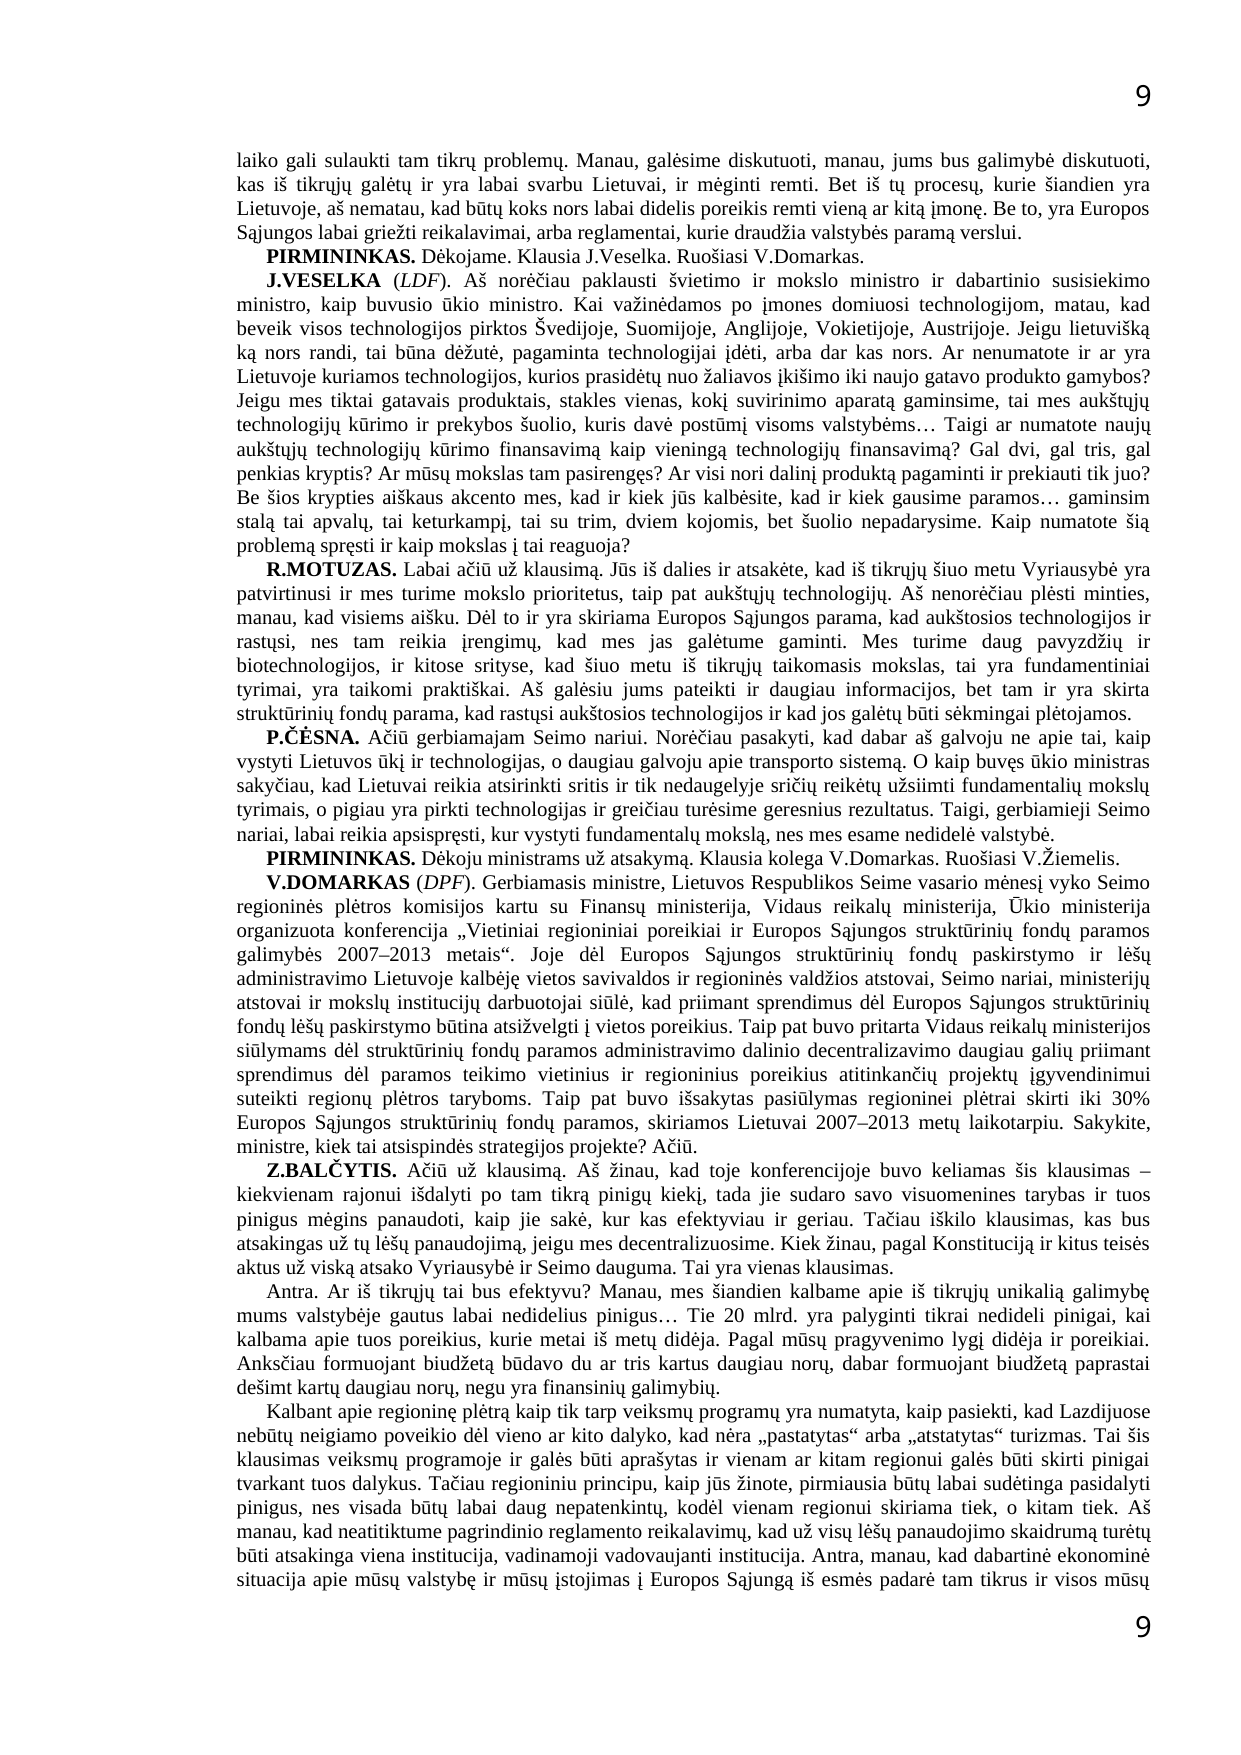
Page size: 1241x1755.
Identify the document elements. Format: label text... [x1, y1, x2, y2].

text R.MOTUZAS. Labai ačiū už klausimą. Jūs iš dalies ir atsakėte, kad iš tikrųjų šiuo metu Vyriausybė yra patvirtinusi ir mes turime mokslo prioritetus, taip pat aukštųjų technologijų. Aš nenorėčiau plėsti minties, manau, kad visiems aišku. Dėl to ir yra skiriama Europos Sąjungos parama, kad aukštosios technologijos ir rastųsi, nes tam reikia įrengimų, kad mes jas galėtume gaminti. Mes turime daug pavyzdžių ir biotechnologijos, ir kitose srityse, kad šiuo metu iš tikrųjų taikomasis mokslas, tai yra fundamentiniai tyrimai, yra taikomi praktiškai. Aš galėsiu jums pateikti ir daugiau informacijos, bet tam ir yra skirta struktūrinių fondų parama, kad rastųsi aukštosios technologijos ir kad jos galėtų būti sėkmingai plėtojamos. [236, 557, 1152, 725]
text Kalbant apie regioninę plėtrą kaip tik tarp veiksmų programų yra numatyta, kaip pasiekti, kad Lazdijuose nebūtų neigiamo poveikio dėl vieno ar kito dalyko, kad nėra „pastatytas“ arba „atstatytas“ turizmas. Tai šis klausimas veiksmų programoje ir galės būti aprašytas ir vienam ar kitam regionui galės būti skirti pinigai tvarkant tuos dalykus. Tačiau regioniniu principu, kaip jūs žinote, pirmiausia būtų labai sudėtinga pasidalyti pinigus, nes visada būtų labai daug nepatenkintų, kodėl vienam regionui skiriama tiek, o kitam tiek. Aš manau, kad neatitiktume pagrindinio reglamento reikalavimų, kad už visų lėšų panaudojimo skaidrumą turėtų būti atsakinga viena institucija, vadinamoji vadovaujanti institucija. Antra, manau, kad dabartinė ekonominė situacija apie mūsų valstybę ir mūsų įstojimas į Europos Sąjungą iš esmės padarė tam tikrus ir visos mūsų [236, 1399, 1152, 1591]
text Z.BALČYTIS. Ačiū už klausimą. Aš žinau, kad toje konferencijoje buvo keliamas šis klausimas – kiekvienam rajonui išdalyti po tam tikrą pinigų kiekį, tada jie sudaro savo visuomenines tarybas ir tuos pinigus mėgins panaudoti, kaip jie sakė, kur kas efektyviau ir geriau. Tačiau iškilo klausimas, kas bus atsakingas už tų lėšų panaudojimą, jeigu mes decentralizuosime. Kiek žinau, pagal Konstituciją ir kitus teisės aktus už viską atsako Vyriausybė ir Seimo dauguma. Tai yra vienas klausimas. [236, 1158, 1152, 1279]
text J.VESELKA (LDF). Aš norėčiau paklausti švietimo ir mokslo ministro ir dabartinio susisiekimo ministro, kaip buvusio ūkio ministro. Kai važinėdamos po įmones domiuosi technologijom, matau, kad beveik visos technologijos pirktos Švedijoje, Suomijoje, Anglijoje, Vokietijoje, Austrijoje. Jeigu lietuvišką ką nors randi, tai būna dėžutė, pagaminta technologijai įdėti, arba dar kas nors. Ar nenumatote ir ar yra Lietuvoje kuriamos technologijos, kurios prasidėtų nuo žaliavos įkišimo iki naujo gatavo produkto gamybos? Jeigu mes tiktai gatavais produktais, stakles vienas, kokį suvirinimo aparatą gaminsime, tai mes aukštųjų technologijų kūrimo ir prekybos šuolio, kuris davė postūmį visoms valstybėms… Taigi ar numatote naujų aukštųjų technologijų kūrimo finansavimą kaip vieningą technologijų finansavimą? Gal dvi, gal tris, gal penkias kryptis? Ar mūsų mokslas tam pasirengęs? Ar visi nori dalinį produktą pagaminti ir prekiauti tik juo? Be šios krypties aiškaus akcento mes, kad ir kiek jūs kalbėsite, kad ir kiek gausime paramos… gaminsim stalą tai apvalų, tai keturkampį, tai su trim, dviem kojomis, bet šuolio nepadarysime. Kaip numatote šią problemą spręsti ir kaip mokslas į tai reaguoja? [236, 268, 1152, 557]
text V.DOMARKAS (DPF). Gerbiamasis ministre, Lietuvos Respublikos Seime vasario mėnesį vyko Seimo regioninės plėtros komisijos kartu su Finansų ministerija, Vidaus reikalų ministerija, Ūkio ministerija organizuota konferencija „Vietiniai regioniniai poreikiai ir Europos Sąjungos struktūrinių fondų paramos galimybės 2007–2013 metais“. Joje dėl Europos Sąjungos struktūrinių fondų paskirstymo ir lėšų administravimo Lietuvoje kalbėję vietos savivaldos ir regioninės valdžios atstovai, Seimo nariai, ministerijų atstovai ir mokslų institucijų darbuotojai siūlė, kad priimant sprendimus dėl Europos Sąjungos struktūrinių fondų lėšų paskirstymo būtina atsižvelgti į vietos poreikius. Taip pat buvo pritarta Vidaus reikalų ministerijos siūlymams dėl struktūrinių fondų paramos administravimo dalinio decentralizavimo daugiau galių priimant sprendimus dėl paramos teikimo vietinius ir regioninius poreikius atitinkančių projektų įgyvendinimui suteikti regionų plėtros taryboms. Taip pat buvo išsakytas pasiūlymas regioninei plėtrai skirti iki 30% Europos Sąjungos struktūrinių fondų paramos, skiriamos Lietuvai 2007–2013 metų laikotarpiu. Sakykite, ministre, kiek tai atsispindės strategijos projekte? Ačiū. [236, 869, 1152, 1158]
text P.ČĖSNA. Ačiū gerbiamajam Seimo nariui. Norėčiau pasakyti, kad dabar aš galvoju ne apie tai, kaip vystyti Lietuvos ūkį ir technologijas, o daugiau galvoju apie transporto sistemą. O kaip buvęs ūkio ministras sakyčiau, kad Lietuvai reikia atsirinkti sritis ir tik nedaugelyje sričių reikėtų užsiimti fundamentalių mokslų tyrimais, o pigiau yra pirkti technologijas ir greičiau turėsime geresnius rezultatus. Taigi, gerbiamieji Seimo nariai, labai reikia apsispręsti, kur vystyti fundamentalų mokslą, nes mes esame nedidelė valstybė. [236, 725, 1152, 846]
text PIRMININKAS. Dėkoju ministrams už atsakymą. Klausia kolega V.Domarkas. Ruošiasi V.Žiemelis. [236, 846, 1152, 869]
text Antra. Ar iš tikrųjų tai bus efektyvu? Manau, mes šiandien kalbame apie iš tikrųjų unikalią galimybę mums valstybėje gautus labai nedidelius pinigus… Tie 20 mlrd. yra palyginti tikrai nedideli pinigai, kai kalbama apie tuos poreikius, kurie metai iš metų didėja. Pagal mūsų pragyvenimo lygį didėja ir poreikiai. Anksčiau formuojant biudžetą būdavo du ar tris kartus daugiau norų, dabar formuojant biudžetą paprastai dešimt kartų daugiau norų, negu yra finansinių galimybių. [236, 1279, 1152, 1399]
text PIRMININKAS. Dėkojame. Klausia J.Veselka. Ruošiasi V.Domarkas. [236, 244, 1152, 268]
text laiko gali sulaukti tam tikrų problemų. Manau, galėsime diskutuoti, manau, jums bus galimybė diskutuoti, kas iš tikrųjų galėtų ir yra labai svarbu Lietuvai, ir mėginti remti. Bet iš tų procesų, kurie šiandien yra Lietuvoje, aš nematau, kad būtų koks nors labai didelis poreikis remti vieną ar kitą įmonę. Be to, yra Europos Sąjungos labai griežti reikalavimai, arba reglamentai, kurie draudžia valstybės paramą verslui. [236, 148, 1152, 244]
